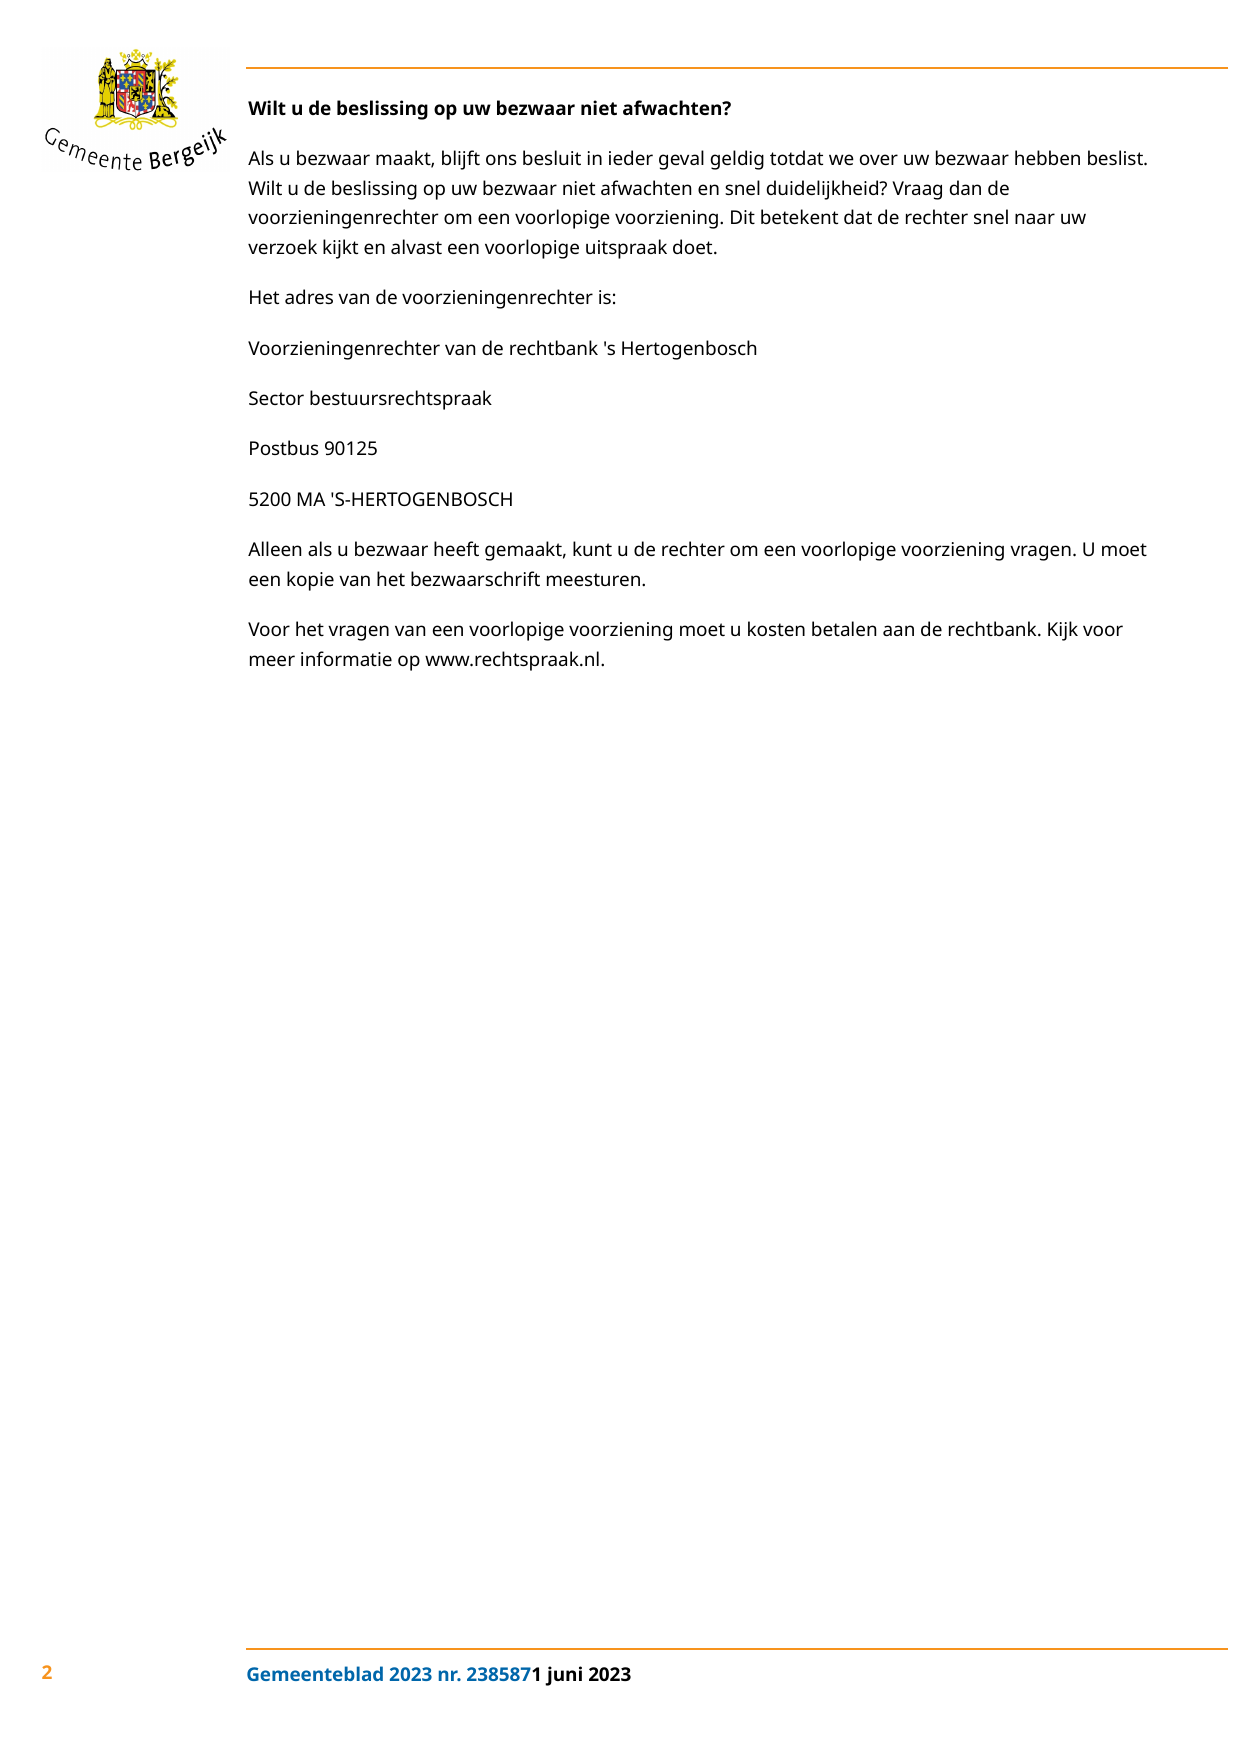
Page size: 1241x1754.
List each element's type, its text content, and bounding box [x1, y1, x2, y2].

text Wilt u de beslissing op uw bezwaar niet afwachten? [248, 95, 1152, 121]
text Alleen als u bezwaar heeft gemaakt, kunt u de rechter om een voorlopige voorziening vragen. U moet een kopie van het bezwaarschrift meesturen. [248, 536, 1152, 592]
text Postbus 90125 [248, 436, 1152, 461]
text Voor het vragen van een voorlopige voorziening moet u kosten betalen aan de rechtbank. Kijk voor meer informatie op www.rechtspraak.nl. [248, 616, 1152, 672]
text Het adres van de voorzieningenrechter is: [248, 284, 1152, 310]
text 5200 MA 'S-HERTOGENBOSCH [248, 486, 1152, 512]
text Sector bestuursrechtspraak [248, 385, 1152, 411]
text Als u bezwaar maakt, blijft ons besluit in ieder geval geldig totdat we over uw bezwaar hebben beslist. Wilt u de beslissing op uw bezwaar niet afwachten en snel duidelijkheid? Vraag dan de voorzieningenrechter om een voorlopige voorziening. Dit betekent dat de rechter snel naar uw verzoek kijkt en alvast een voorlopige uitspraak doet. [248, 145, 1152, 260]
text Voorzieningenrechter van de rechtbank 's Hertogenbosch [248, 335, 1152, 361]
picture [41, 47, 231, 172]
